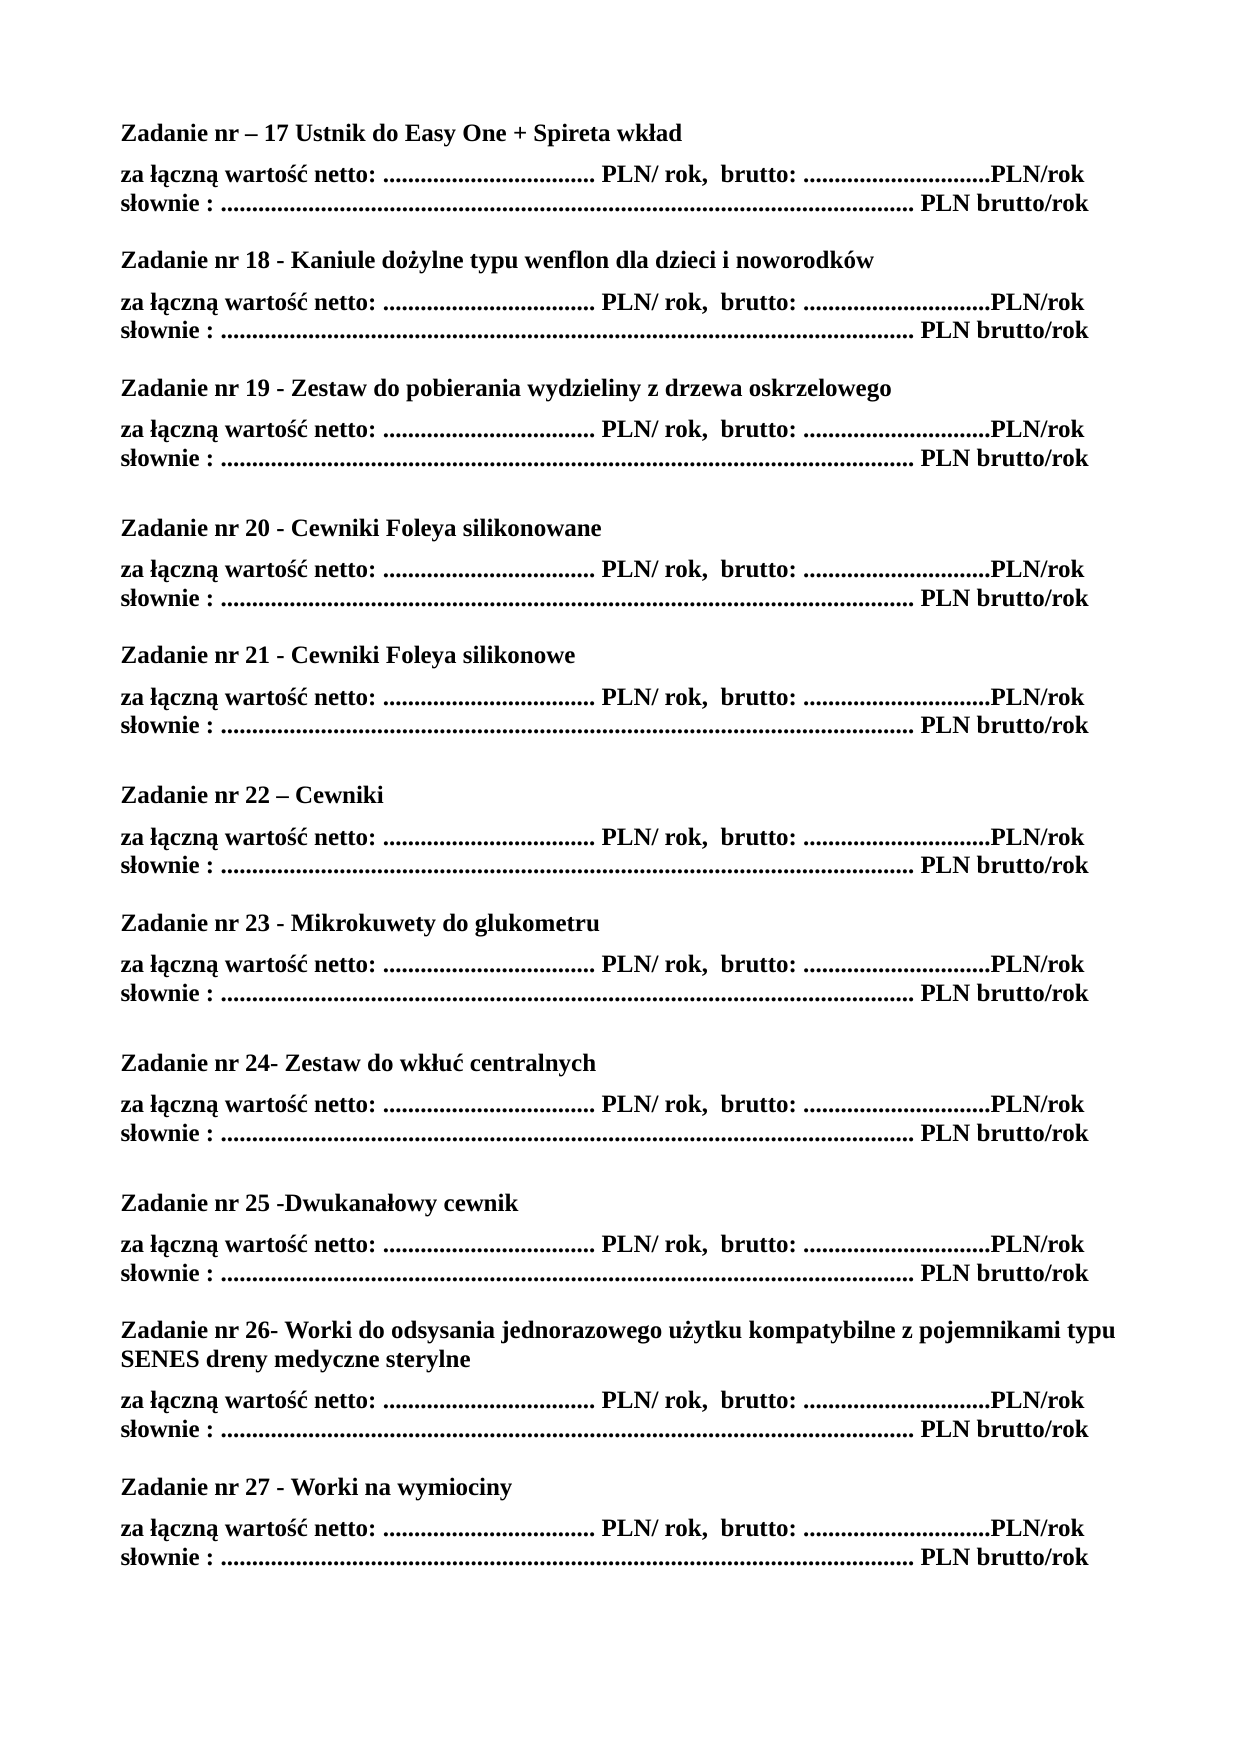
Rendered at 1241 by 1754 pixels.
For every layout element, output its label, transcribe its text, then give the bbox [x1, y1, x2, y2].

text słownie : ............................................................................................................... PLN brutto/rok [120, 851, 1123, 879]
text za łączną wartość netto: .................................. PLN/ rok, brutto: ..............................PLN/rok [120, 287, 1123, 316]
text słownie : ............................................................................................................... PLN brutto/rok [120, 711, 1123, 739]
text za łączną wartość netto: .................................. PLN/ rok, brutto: ..............................PLN/rok [120, 159, 1123, 188]
text słownie : ............................................................................................................... PLN brutto/rok [120, 1542, 1123, 1571]
text Zadanie nr 25 -Dwukanałowy cewnik [120, 1188, 1123, 1217]
text za łączną wartość netto: .................................. PLN/ rok, brutto: ..............................PLN/rok [120, 682, 1123, 711]
text za łączną wartość netto: .................................. PLN/ rok, brutto: ..............................PLN/rok [120, 1229, 1123, 1258]
text Zadanie nr – 17 Ustnik do Easy One + Spireta wkład [120, 118, 1123, 147]
text Zadanie nr 20 - Cewniki Foleya silikonowane [120, 513, 1123, 542]
text Zadanie nr 27 - Worki na wymiociny [120, 1472, 1123, 1501]
text Zadanie nr 24- Zestaw do wkłuć centralnych [120, 1048, 1123, 1077]
text za łączną wartość netto: .................................. PLN/ rok, brutto: ..............................PLN/rok [120, 1386, 1123, 1414]
text Zadanie nr 22 – Cewniki [120, 781, 1123, 809]
text Zadanie nr 19 - Zestaw do pobierania wydzieliny z drzewa oskrzelowego [120, 373, 1123, 402]
text słownie : ............................................................................................................... PLN brutto/rok [120, 443, 1123, 472]
text słownie : ............................................................................................................... PLN brutto/rok [120, 1118, 1123, 1147]
text za łączną wartość netto: .................................. PLN/ rok, brutto: ..............................PLN/rok [120, 822, 1123, 851]
text słownie : ............................................................................................................... PLN brutto/rok [120, 1258, 1123, 1287]
text Zadanie nr 26- Worki do odsysania jednorazowego użytku kompatybilne z pojemnikami typu SENES dreny medyczne sterylne [120, 1316, 1123, 1373]
text za łączną wartość netto: .................................. PLN/ rok, brutto: ..............................PLN/rok [120, 414, 1123, 443]
text słownie : ............................................................................................................... PLN brutto/rok [120, 188, 1123, 217]
text za łączną wartość netto: .................................. PLN/ rok, brutto: ..............................PLN/rok [120, 1513, 1123, 1542]
text słownie : ............................................................................................................... PLN brutto/rok [120, 583, 1123, 612]
text za łączną wartość netto: .................................. PLN/ rok, brutto: ..............................PLN/rok [120, 554, 1123, 583]
text Zadanie nr 18 - Kaniule dożylne typu wenflon dla dzieci i noworodków [120, 246, 1123, 274]
text słownie : ............................................................................................................... PLN brutto/rok [120, 978, 1123, 1007]
text Zadanie nr 23 - Mikrokuwety do glukometru [120, 908, 1123, 937]
text Zadanie nr 21 - Cewniki Foleya silikonowe [120, 641, 1123, 669]
text słownie : ............................................................................................................... PLN brutto/rok [120, 316, 1123, 344]
text za łączną wartość netto: .................................. PLN/ rok, brutto: ..............................PLN/rok [120, 1089, 1123, 1118]
text słownie : ............................................................................................................... PLN brutto/rok [120, 1414, 1123, 1443]
text za łączną wartość netto: .................................. PLN/ rok, brutto: ..............................PLN/rok [120, 949, 1123, 978]
